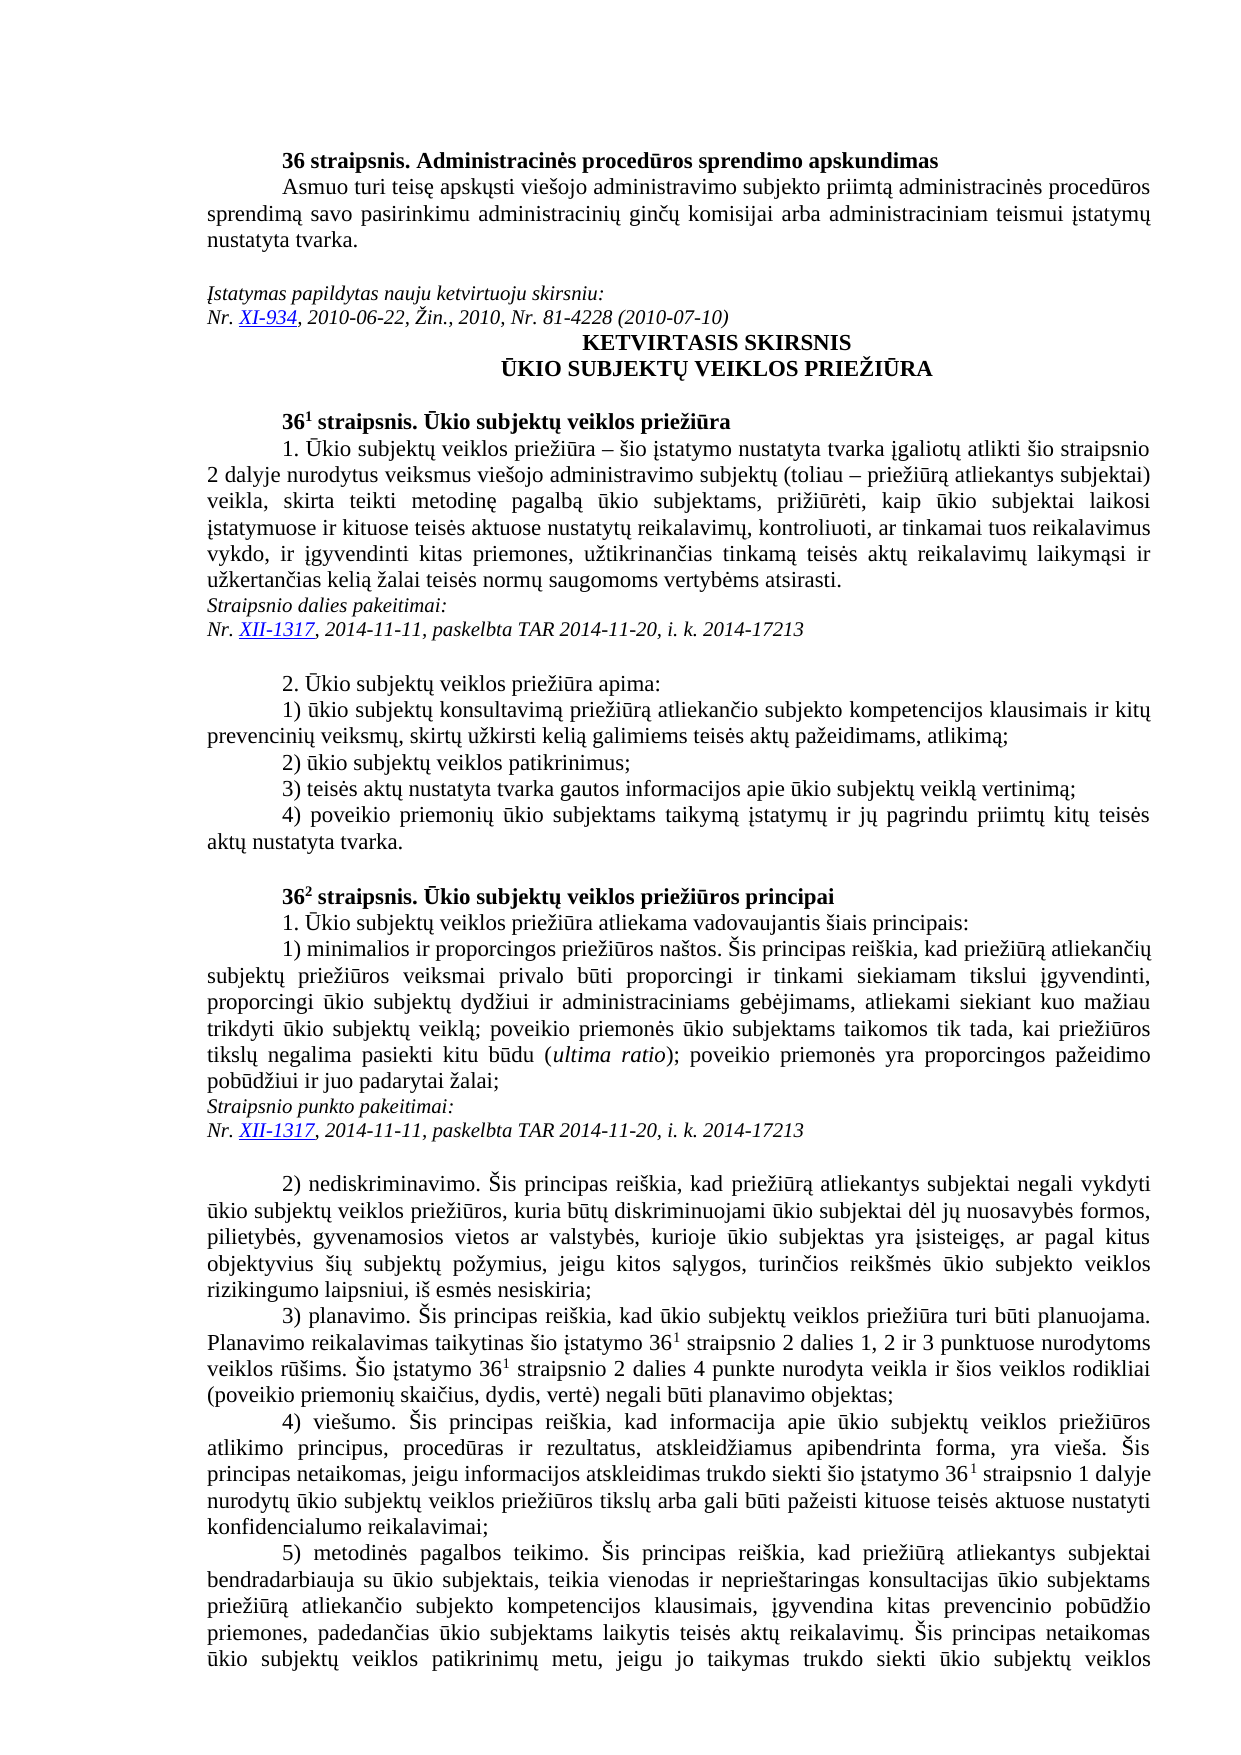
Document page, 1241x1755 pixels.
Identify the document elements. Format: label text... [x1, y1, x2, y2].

text Straipsnio punkto pakeitimai: [207, 1094, 1152, 1118]
text 361 straipsnis. Ūkio subjektų veiklos priežiūra [207, 408, 1152, 434]
text 1. Ūkio subjektų veiklos priežiūra – šio įstatymo nustatyta tvarka įgaliotų atlikti šio straipsnio 2 dalyje nurodytus veiksmus viešojo administravimo subjektų (toliau – priežiūrą atliekantys subjektai) veikla, skirta teikti metodinę pagalbą ūkio subjektams, prižiūrėti, kaip ūkio subjektai laikosi įstatymuose ir kituose teisės aktuose nustatytų reikalavimų, kontroliuoti, ar tinkamai tuos reikalavimus vykdo, ir įgyvendinti kitas priemones, užtikrinančias tinkamą teisės aktų reikalavimų laikymąsi ir užkertančias kelią žalai teisės normų saugomoms vertybėms atsirasti. [207, 434, 1152, 593]
text 1) ūkio subjektų konsultavimą priežiūrą atliekančio subjekto kompetencijos klausimais ir kitų prevencinių veiksmų, skirtų užkirsti kelią galimiems teisės aktų pažeidimams, atlikimą; [207, 696, 1152, 749]
text 4) viešumo. Šis principas reiškia, kad informacija apie ūkio subjektų veiklos priežiūros atlikimo principus, procedūras ir rezultatus, atskleidžiamus apibendrinta forma, yra vieša. Šis principas netaikomas, jeigu informacijos atskleidimas trukdo siekti šio įstatymo 361 straipsnio 1 dalyje nurodytų ūkio subjektų veiklos priežiūros tikslų arba gali būti pažeisti kituose teisės aktuose nustatyti konfidencialumo reikalavimai; [207, 1408, 1152, 1539]
text Nr. XI-934, 2010-06-22, Žin., 2010, Nr. 81-4228 (2010-07-10) [207, 305, 1152, 329]
text 2) ūkio subjektų veiklos patikrinimus; [207, 749, 1152, 775]
text Įstatymas papildytas nauju ketvirtuoju skirsniu: [207, 281, 1152, 305]
text 362 straipsnis. Ūkio subjektų veiklos priežiūros principai [207, 883, 1152, 909]
text KETVIRTASIS SKIRSNIS [207, 329, 1152, 356]
text 4) poveikio priemonių ūkio subjektams taikymą įstatymų ir jų pagrindu priimtų kitų teisės aktų nustatyta tvarka. [207, 801, 1152, 854]
text 3) planavimo. Šis principas reiškia, kad ūkio subjektų veiklos priežiūra turi būti planuojama. Planavimo reikalavimas taikytinas šio įstatymo 361 straipsnio 2 dalies 1, 2 ir 3 punktuose nurodytoms veiklos rūšims. Šio įstatymo 361 straipsnio 2 dalies 4 punkte nurodyta veikla ir šios veiklos rodikliai (poveikio priemonių skaičius, dydis, vertė) negali būti planavimo objektas; [207, 1302, 1152, 1408]
text Nr. XII-1317, 2014-11-11, paskelbta TAR 2014-11-20, i. k. 2014-17213 [207, 617, 1152, 641]
text 3) teisės aktų nustatyta tvarka gautos informacijos apie ūkio subjektų veiklą vertinimą; [207, 775, 1152, 801]
text Nr. XII-1317, 2014-11-11, paskelbta TAR 2014-11-20, i. k. 2014-17213 [207, 1118, 1152, 1142]
text 2) nediskriminavimo. Šis principas reiškia, kad priežiūrą atliekantys subjektai negali vykdyti ūkio subjektų veiklos priežiūros, kuria būtų diskriminuojami ūkio subjektai dėl jų nuosavybės formos, pilietybės, gyvenamosios vietos ar valstybės, kurioje ūkio subjektas yra įsisteigęs, ar pagal kitus objektyvius šių subjektų požymius, jeigu kitos sąlygos, turinčios reikšmės ūkio subjekto veiklos rizikingumo laipsniui, iš esmės nesiskiria; [207, 1171, 1152, 1302]
text ŪKIO SUBJEKTŲ VEIKLOS PRIEŽIŪRA [207, 356, 1152, 382]
text 1. Ūkio subjektų veiklos priežiūra atliekama vadovaujantis šiais principais: [207, 909, 1152, 936]
text 5) metodinės pagalbos teikimo. Šis principas reiškia, kad priežiūrą atliekantys subjektai bendradarbiauja su ūkio subjektais, teikia vienodas ir neprieštaringas konsultacijas ūkio subjektams priežiūrą atliekančio subjekto kompetencijos klausimais, įgyvendina kitas prevencinio pobūdžio priemones, padedančias ūkio subjektams laikytis teisės aktų reikalavimų. Šis principas netaikomas ūkio subjektų veiklos patikrinimų metu, jeigu jo taikymas trukdo siekti ūkio subjektų veiklos [207, 1539, 1152, 1671]
text 1) minimalios ir proporcingos priežiūros naštos. Šis principas reiškia, kad priežiūrą atliekančių subjektų priežiūros veiksmai privalo būti proporcingi ir tinkami siekiamam tikslui įgyvendinti, proporcingi ūkio subjektų dydžiui ir administraciniams gebėjimams, atliekami siekiant kuo mažiau trikdyti ūkio subjektų veiklą; poveikio priemonės ūkio subjektams taikomos tik tada, kai priežiūros tikslų negalima pasiekti kitu būdu (ultima ratio); poveikio priemonės yra proporcingos pažeidimo pobūdžiui ir juo padarytai žalai; [207, 936, 1152, 1094]
text Straipsnio dalies pakeitimai: [207, 593, 1152, 617]
text 36 straipsnis. Administracinės procedūros sprendimo apskundimas [207, 147, 1152, 173]
text 2. Ūkio subjektų veiklos priežiūra apima: [207, 669, 1152, 696]
text Asmuo turi teisę apskųsti viešojo administravimo subjekto priimtą administracinės procedūros sprendimą savo pasirinkimu administracinių ginčų komisijai arba administraciniam teismui įstatymų nustatyta tvarka. [207, 173, 1152, 252]
